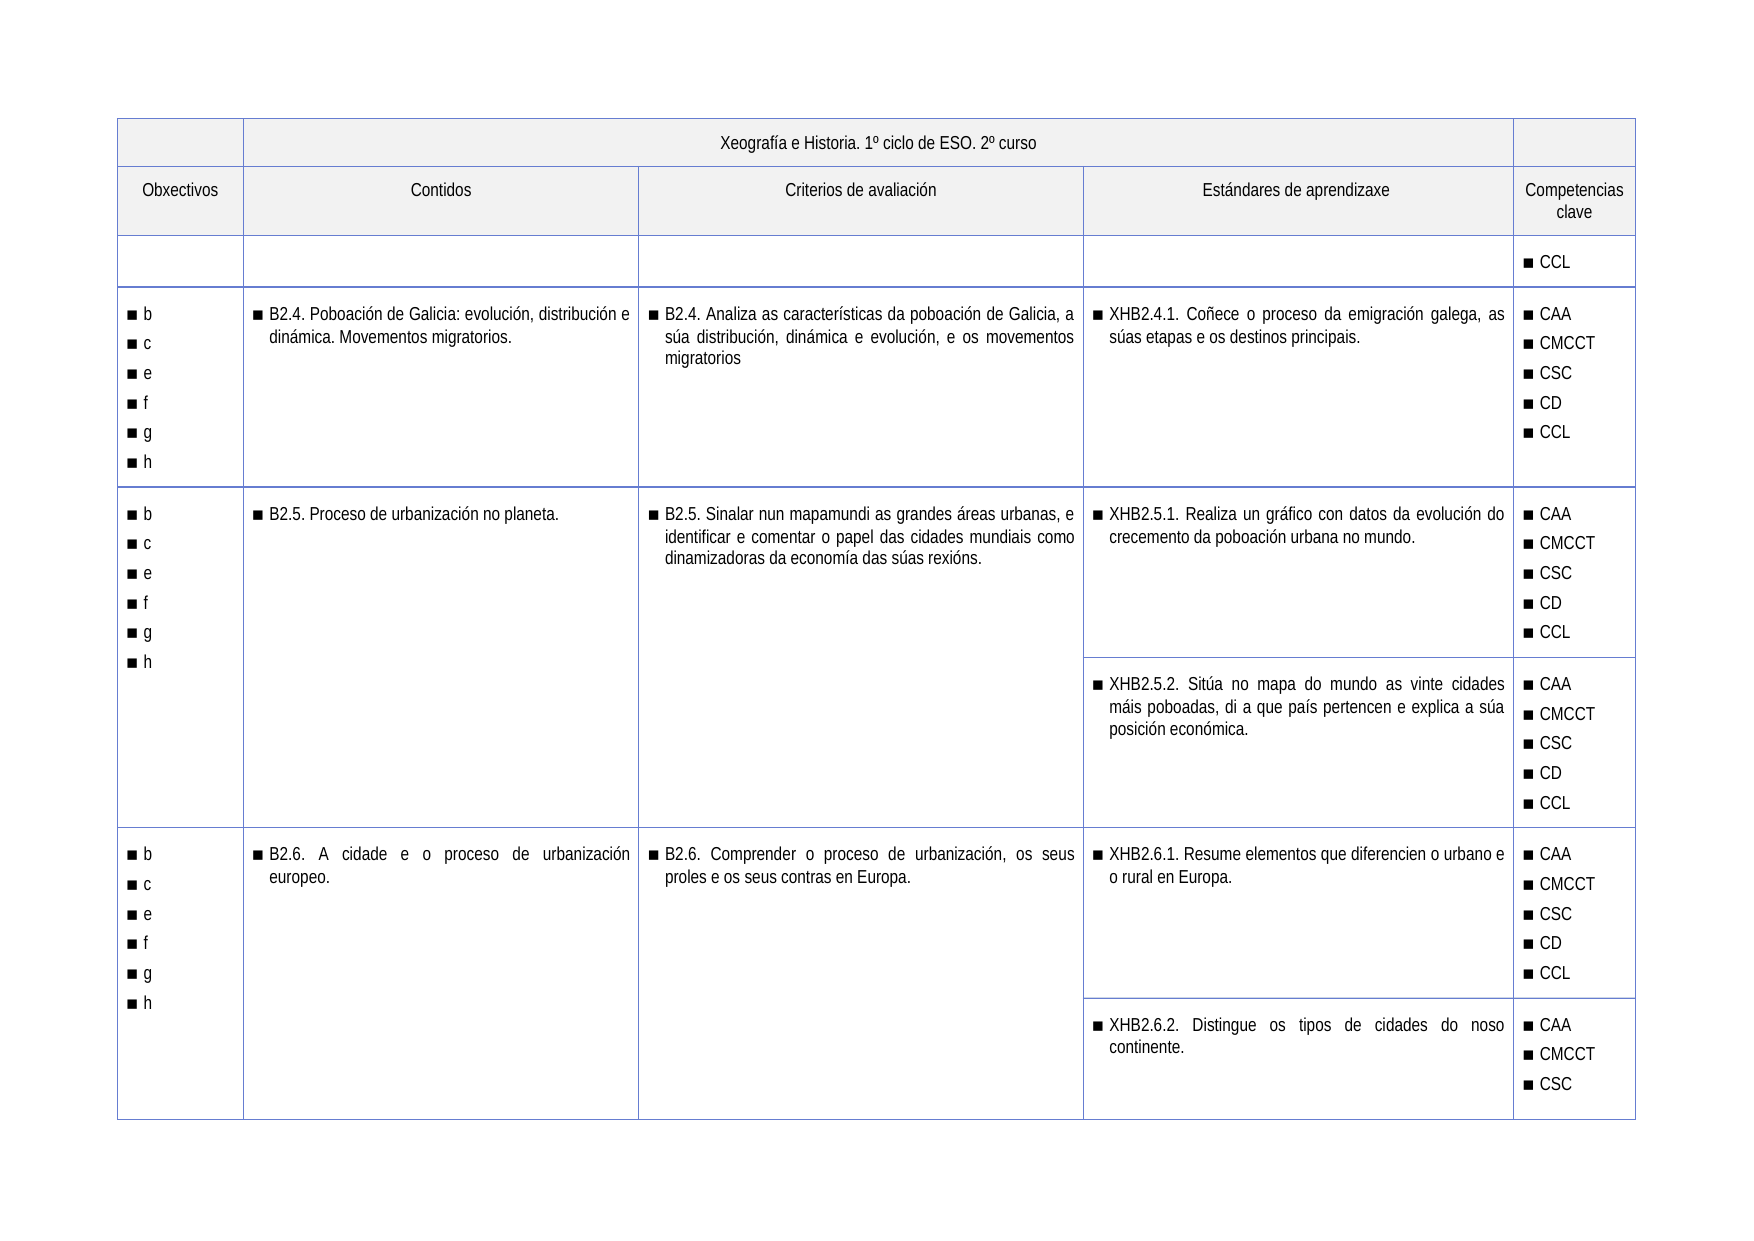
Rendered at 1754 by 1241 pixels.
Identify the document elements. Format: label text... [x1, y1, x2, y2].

table_cell B2.5. Proceso de urbanización no planeta. [244, 488, 638, 827]
table_cell XHB2.6.1. Resume elementos que diferencien o urbano e o rural en Europa. [1084, 828, 1513, 997]
table_cell [639, 236, 1083, 286]
table_cell CAA CMCCT CSC CD CCL [1514, 828, 1635, 997]
table_cell B2.5. Sinalar nun mapamundi as grandes áreas urbanas, e identificar e comentar o papel das cidades mundiais como dinamizadoras da economía das súas rexións. [639, 488, 1083, 827]
table_cell CAA CMCCT CSC CD CCL [1514, 488, 1635, 657]
table_cell XHB2.5.1. Realiza un gráfico con datos da evolución do crecemento da poboación urbana no mundo. [1084, 488, 1513, 657]
table_cell [244, 236, 638, 286]
table_cell b c e f g h [118, 488, 243, 827]
table_header [1514, 119, 1635, 166]
table_cell Estándares de aprendizaxe [1084, 167, 1513, 235]
table_header [118, 119, 243, 166]
table_cell Contidos [244, 167, 638, 235]
table_cell XHB2.6.2. Distingue os tipos de cidades do noso continente. [1084, 999, 1513, 1119]
table_cell XHB2.5.2. Sitúa no mapa do mundo as vinte cidades máis poboadas, di a que país pertencen e explica a súa posición económica. [1084, 658, 1513, 827]
table_cell b c e f g h [118, 828, 243, 1119]
table_cell CAA CMCCT CSC CD CCL [1514, 288, 1635, 486]
table_cell Competencias clave [1514, 167, 1635, 235]
table_cell [1084, 236, 1513, 286]
table_cell Criterios de avaliación [639, 167, 1083, 235]
table_cell B2.6. A cidade e o proceso de urbanización europeo. [244, 828, 638, 1119]
table_cell XHB2.4.1. Coñece o proceso da emigración galega, as súas etapas e os destinos principais. [1084, 288, 1513, 486]
table_cell [118, 236, 243, 286]
table_cell CAA CMCCT CSC CD CCL [1514, 236, 1635, 286]
table_cell CAA CMCCT CSC CD CCL [1514, 999, 1635, 1119]
table_cell Obxectivos [118, 167, 243, 235]
table_header Xeografía e Historia. 1º ciclo de ESO. 2º curso [244, 119, 1513, 166]
table_cell CAA CMCCT CSC CD CCL [1514, 658, 1635, 827]
table_cell b c e f g h [118, 288, 243, 486]
table_cell B2.4. Analiza as características da poboación de Galicia, a súa distribución, dinámica e evolución, e os movementos migratorios [639, 288, 1083, 486]
table_cell B2.4. Poboación de Galicia: evolución, distribución e dinámica. Movementos migratorios. [244, 288, 638, 486]
table_cell B2.6. Comprender o proceso de urbanización, os seus proles e os seus contras en Europa. [639, 828, 1083, 1119]
